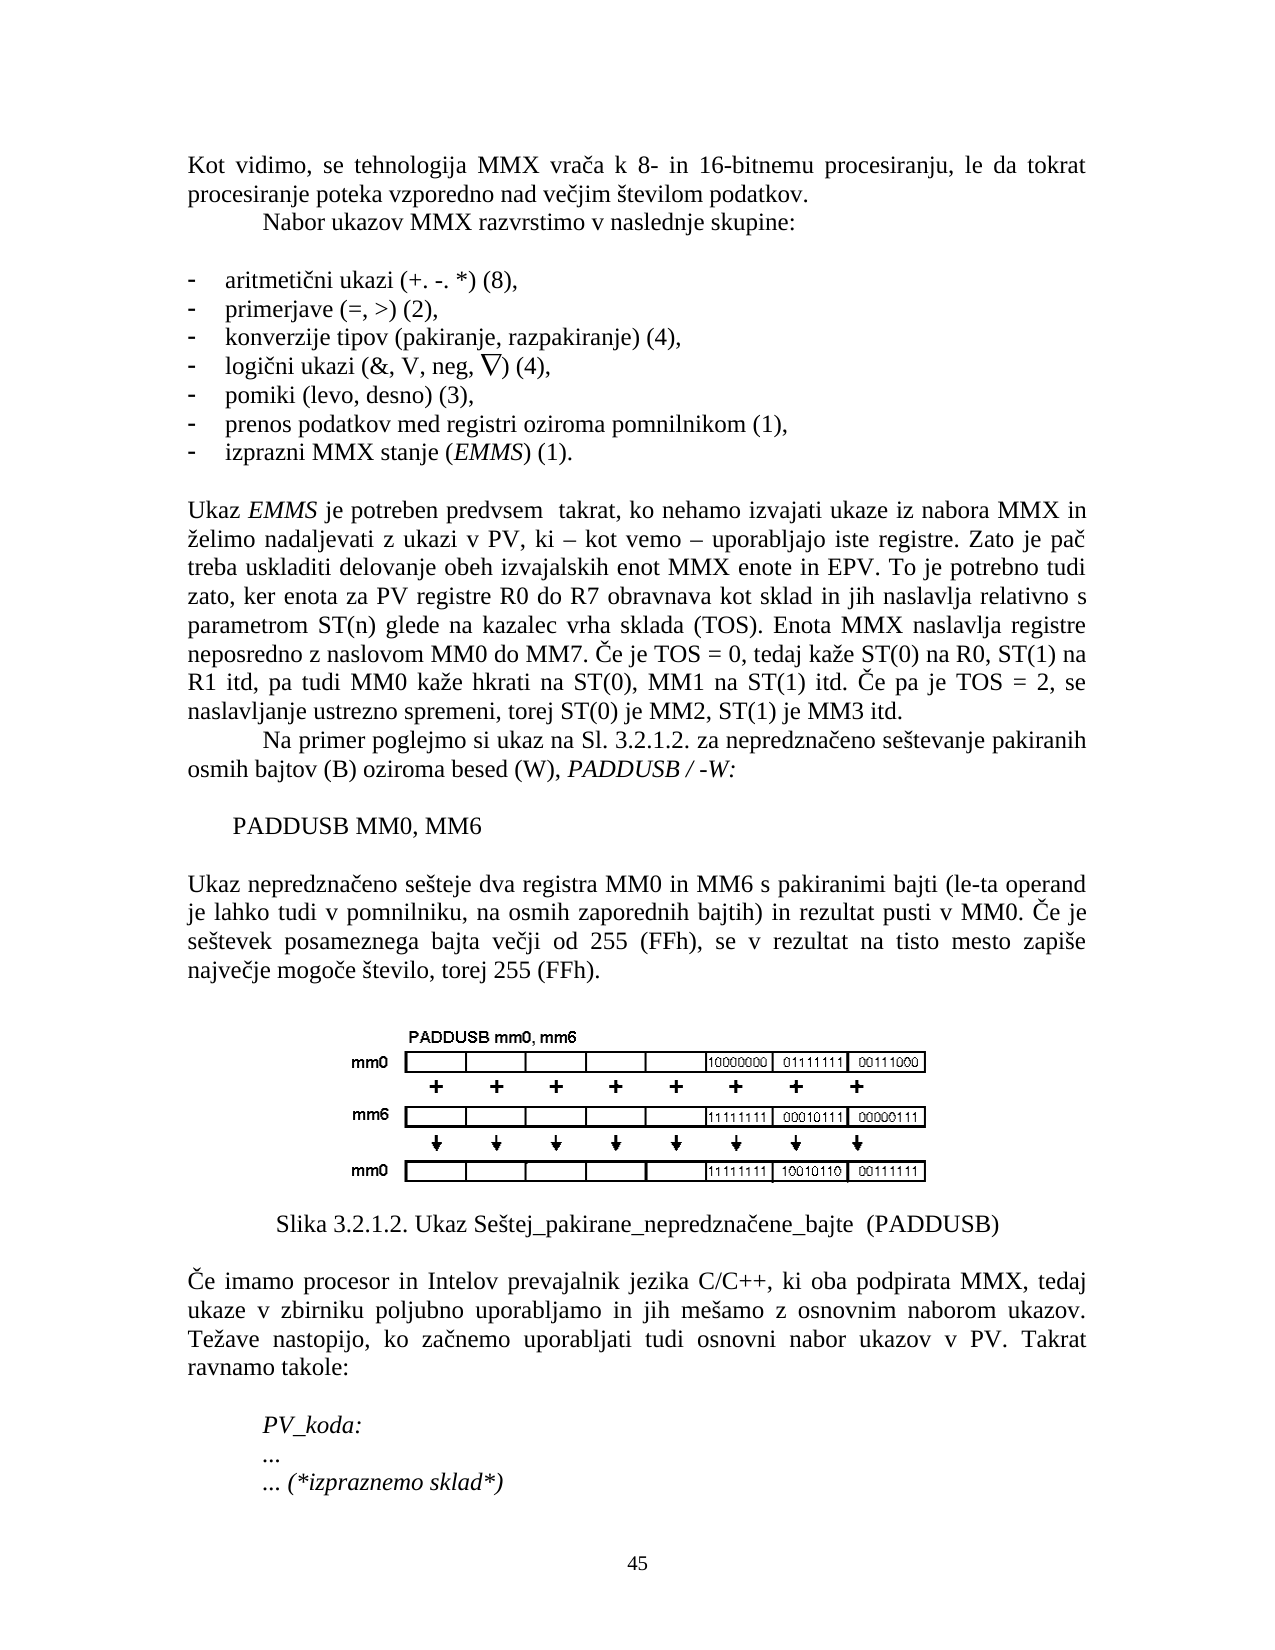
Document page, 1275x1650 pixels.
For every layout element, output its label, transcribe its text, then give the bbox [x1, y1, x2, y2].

subtitle PADDUSB MM0, MM6 [187, 811, 1087, 840]
text Če imamo procesor in Intelov prevajalnik jezika C/C++, ki oba podpirata MMX, tedaj ukaze v zbirniku poljubno uporabljamo in jih mešamo z osnovnim naborom ukazov. Težave nastopijo, ko začnemo uporabljati tudi osnovni nabor ukazov v PV. Takrat ravnamo takole: [187, 1266, 1087, 1381]
list primerjave (=, >) (2), [187, 294, 1087, 322]
list konverzije tipov (pakiranje, razpakiranje) (4), [187, 322, 1087, 351]
text Ukaz EMMS je potreben predvsem takrat, ko nehamo izvajati ukaze iz nabora MMX in želimo nadaljevati z ukazi v PV, ki – kot vemo – uporabljajo iste registre. Zato je pač treba uskladiti delovanje obeh izvajalskih enot MMX enote in EPV. To je potrebno tudi zato, ker enota za PV registre R0 do R7 obravnava kot sklad in jih naslavlja relativno s parametrom ST(n) glede na kazalec vrha sklada (TOS). Enota MMX naslavlja registre neposredno z naslovom MM0 do MM7. Če je TOS = 0, tedaj kaže ST(0) na R0, ST(1) na R1 itd, pa tudi MM0 kaže hkrati na ST(0), MM1 na ST(1) itd. Če pa je TOS = 2, se naslavljanje ustrezno spremeni, torej ST(0) je MM2, ST(1) je MM3 itd. [187, 495, 1087, 725]
text Slika 3.2.1.2. Ukaz Seštej_pakirane_nepredznačene_bajte (PADDUSB) [187, 1012, 1087, 1237]
list logični ukazi (&, V, neg, ) (4), [187, 351, 1087, 380]
list aritmetični ukazi (+. -. *) (8), [187, 265, 1087, 294]
picture [343, 1018, 933, 1207]
text PV_koda: [187, 1410, 1087, 1439]
list prenos podatkov med registri oziroma pomnilnikom (1), [187, 409, 1087, 437]
text ... [187, 1439, 1087, 1467]
text ... (*izpraznemo sklad*) [187, 1467, 1087, 1496]
list izprazni MMX stanje (EMMS) (1). [187, 437, 1087, 466]
text Na primer poglejmo si ukaz na Sl. 3.2.1.2. za nepredznačeno seštevanje pakiranih osmih bajtov (B) oziroma besed (W), PADDUSB / -W: [187, 725, 1087, 782]
text Nabor ukazov MMX razvrstimo v naslednje skupine: [187, 207, 1087, 236]
text Ukaz nepredznačeno sešteje dva registra MM0 in MM6 s pakiranimi bajti (le-ta operand je lahko tudi v pomnilniku, na osmih zaporednih bajtih) in rezultat pusti v MM0. Če je seštevek posameznega bajta večji od 255 (FFh), se v rezultat na tisto mesto zapiše največje mogoče število, torej 255 (FFh). [187, 869, 1087, 984]
text Kot vidimo, se tehnologija MMX vrača k 8- in 16-bitnemu procesiranju, le da tokrat procesiranje poteka vzporedno nad večjim številom podatkov. [187, 150, 1087, 207]
list pomiki (levo, desno) (3), [187, 380, 1087, 409]
